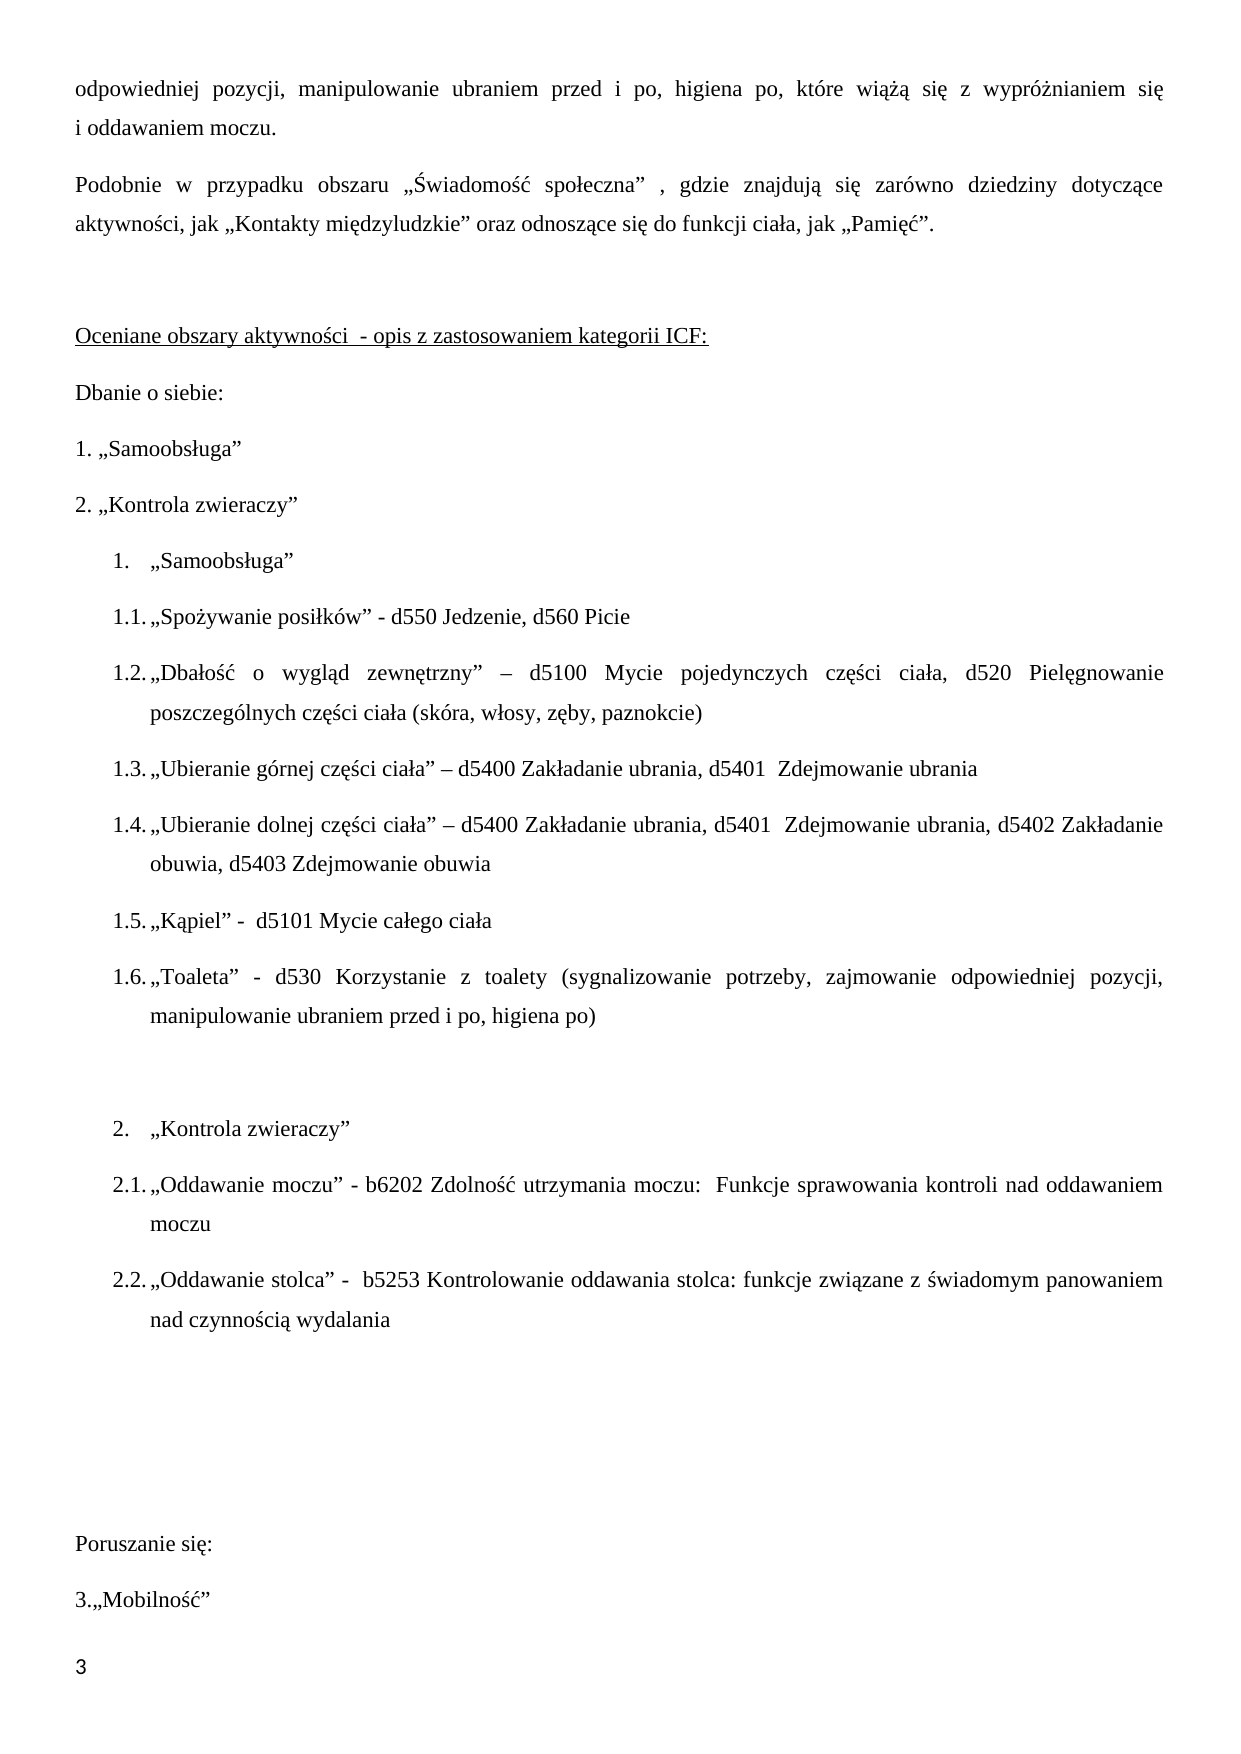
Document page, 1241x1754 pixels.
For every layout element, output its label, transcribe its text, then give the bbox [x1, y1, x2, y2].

text Podobnie w przypadku obszaru „Świadomość społeczna” , gdzie znajdują się zarówno dziedziny dotyczące aktywności, jak „Kontakty międzyludzkie” oraz odnoszące się do funkcji ciała, jak „Pamięć”. [75, 171, 1165, 236]
text Poruszanie się: [75, 1530, 1165, 1557]
list „Oddawanie stolca” - b5253 Kontrolowanie oddawania stolca: funkcje związane z świadomym panowaniem nad czynnością wydalania [112, 1266, 1165, 1332]
text Dbanie o siebie: [75, 378, 1165, 405]
text Oceniane obszary aktywności - opis z zastosowaniem kategorii ICF: [75, 322, 1165, 349]
list „Ubieranie górnej części ciała” – d5400 Zakładanie ubrania, d5401 Zdejmowanie ubrania [112, 755, 1165, 781]
text 1. „Samoobsługa” [75, 435, 1165, 461]
list „Kontrola zwieraczy” [112, 1114, 1165, 1141]
list „Samoobsługa” [112, 547, 1165, 573]
list „Dbałość o wygląd zewnętrzny” – d5100 Mycie pojedynczych części ciała, d520 Pielęgnowanie poszczególnych części ciała (skóra, włosy, zęby, paznokcie) [112, 659, 1165, 725]
text 2. „Kontrola zwieraczy” [75, 491, 1165, 517]
list „Kąpiel” - d5101 Mycie całego ciała [112, 907, 1165, 933]
text odpowiedniej pozycji, manipulowanie ubraniem przed i po, higiena po, które wiążą się z wypróżnianiem się i oddawaniem moczu. [75, 75, 1165, 141]
list „Oddawanie moczu” - b6202 Zdolność utrzymania moczu: Funkcje sprawowania kontroli nad oddawaniem moczu [112, 1171, 1165, 1237]
list „Spożywanie posiłków” - d550 Jedzenie, d560 Picie [112, 603, 1165, 629]
text 3.„Mobilność” [75, 1587, 1165, 1613]
list „Ubieranie dolnej części ciała” – d5400 Zakładanie ubrania, d5401 Zdejmowanie ubrania, d5402 Zakładanie obuwia, d5403 Zdejmowanie obuwia [112, 811, 1165, 877]
list „Toaleta” - d530 Korzystanie z toalety (sygnalizowanie potrzeby, zajmowanie odpowiedniej pozycji, manipulowanie ubraniem przed i po, higiena po) [112, 963, 1165, 1029]
